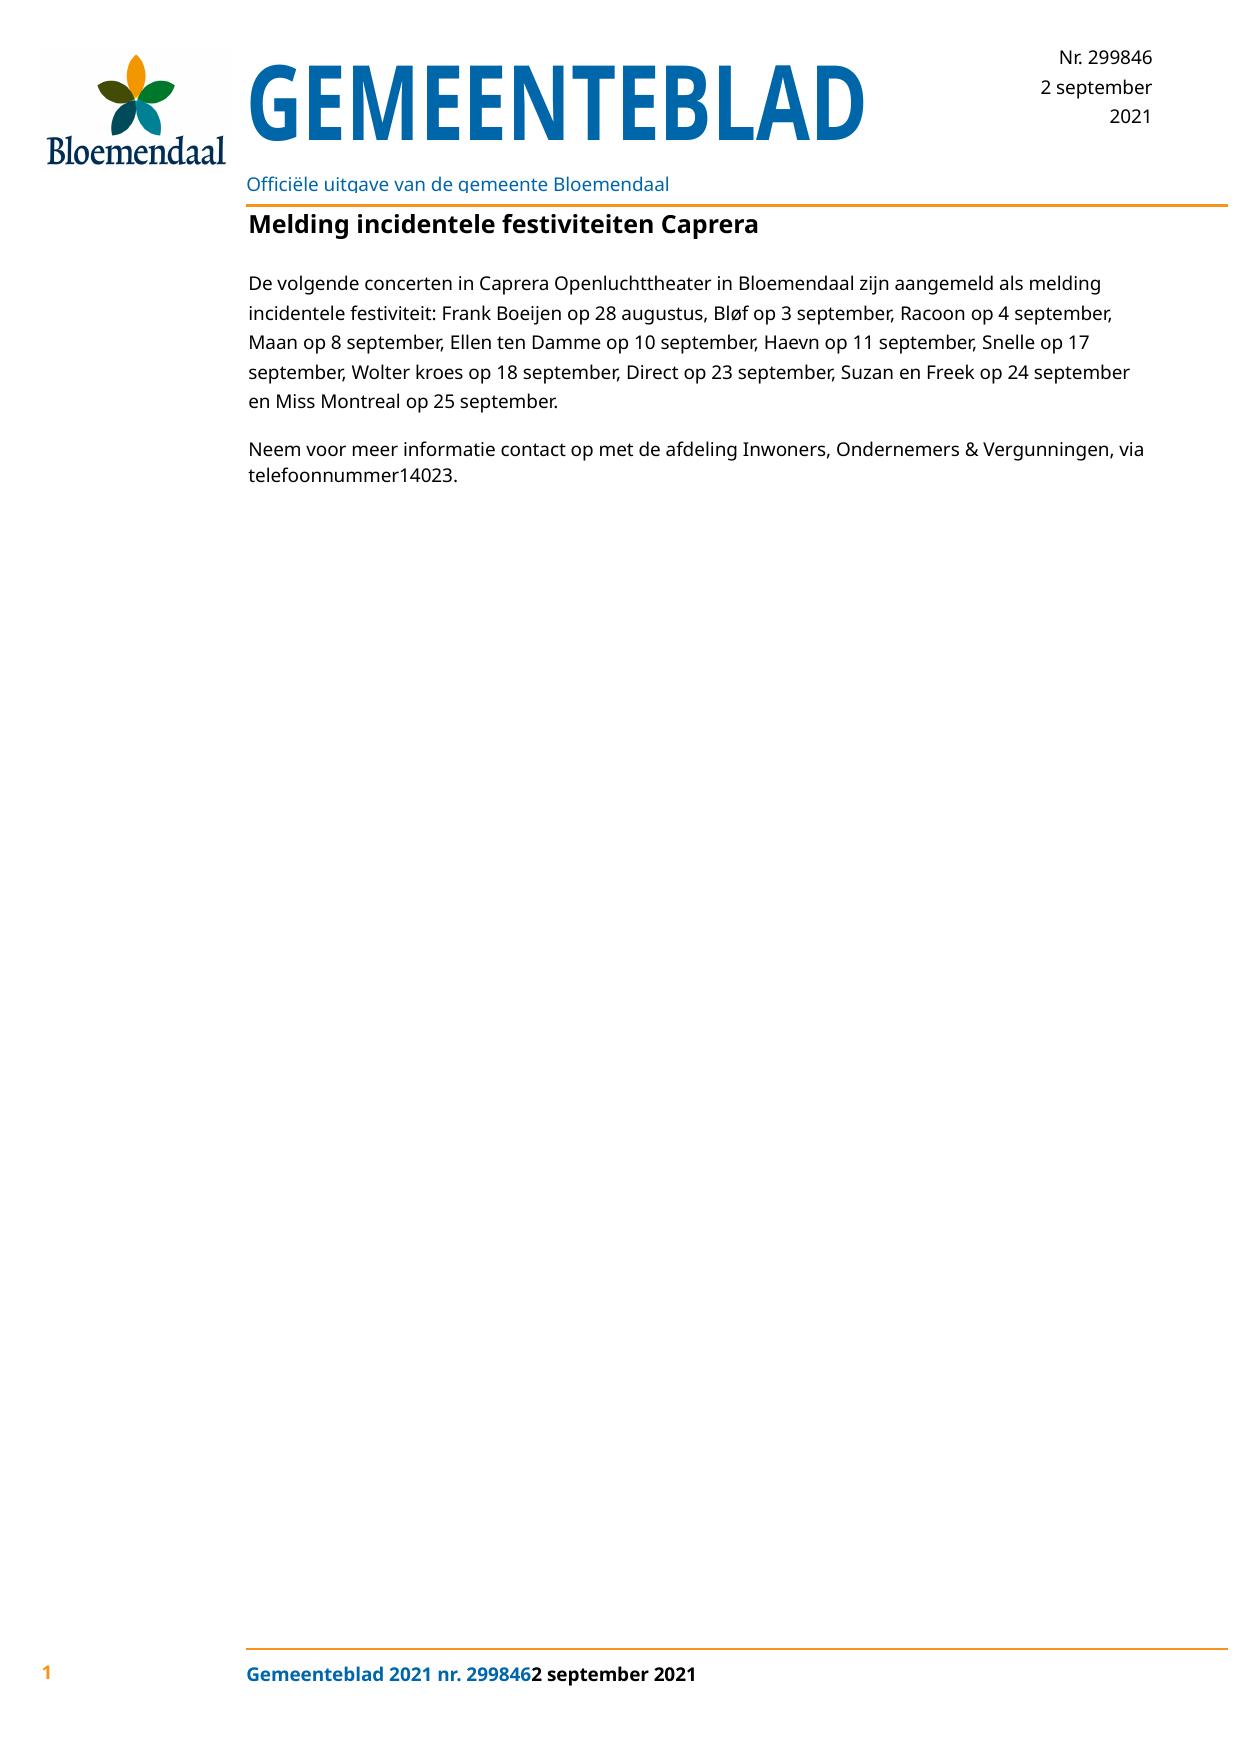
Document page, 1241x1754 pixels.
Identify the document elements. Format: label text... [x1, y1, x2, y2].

text Melding incidentele festiviteiten Caprera [248, 207, 1152, 241]
picture [41, 47, 231, 172]
text De volgende concerten in Caprera Openluchttheater in Bloemendaal zijn aangemeld als melding incidentele festiviteit: Frank Boeijen op 28 augustus, Bløf op 3 september, Racoon op 4 september, Maan op 8 september, Ellen ten Damme op 10 september, Haevn op 11 september, Snelle op 17 september, Wolter kroes op 18 september, Direct op 23 september, Suzan en Freek op 24 september en Miss Montreal op 25 september. [248, 270, 1152, 414]
text Neem voor meer informatie contact op met de afdeling Inwoners, Ondernemers & Vergunningen, via telefoonnummer14023. [248, 436, 1152, 488]
